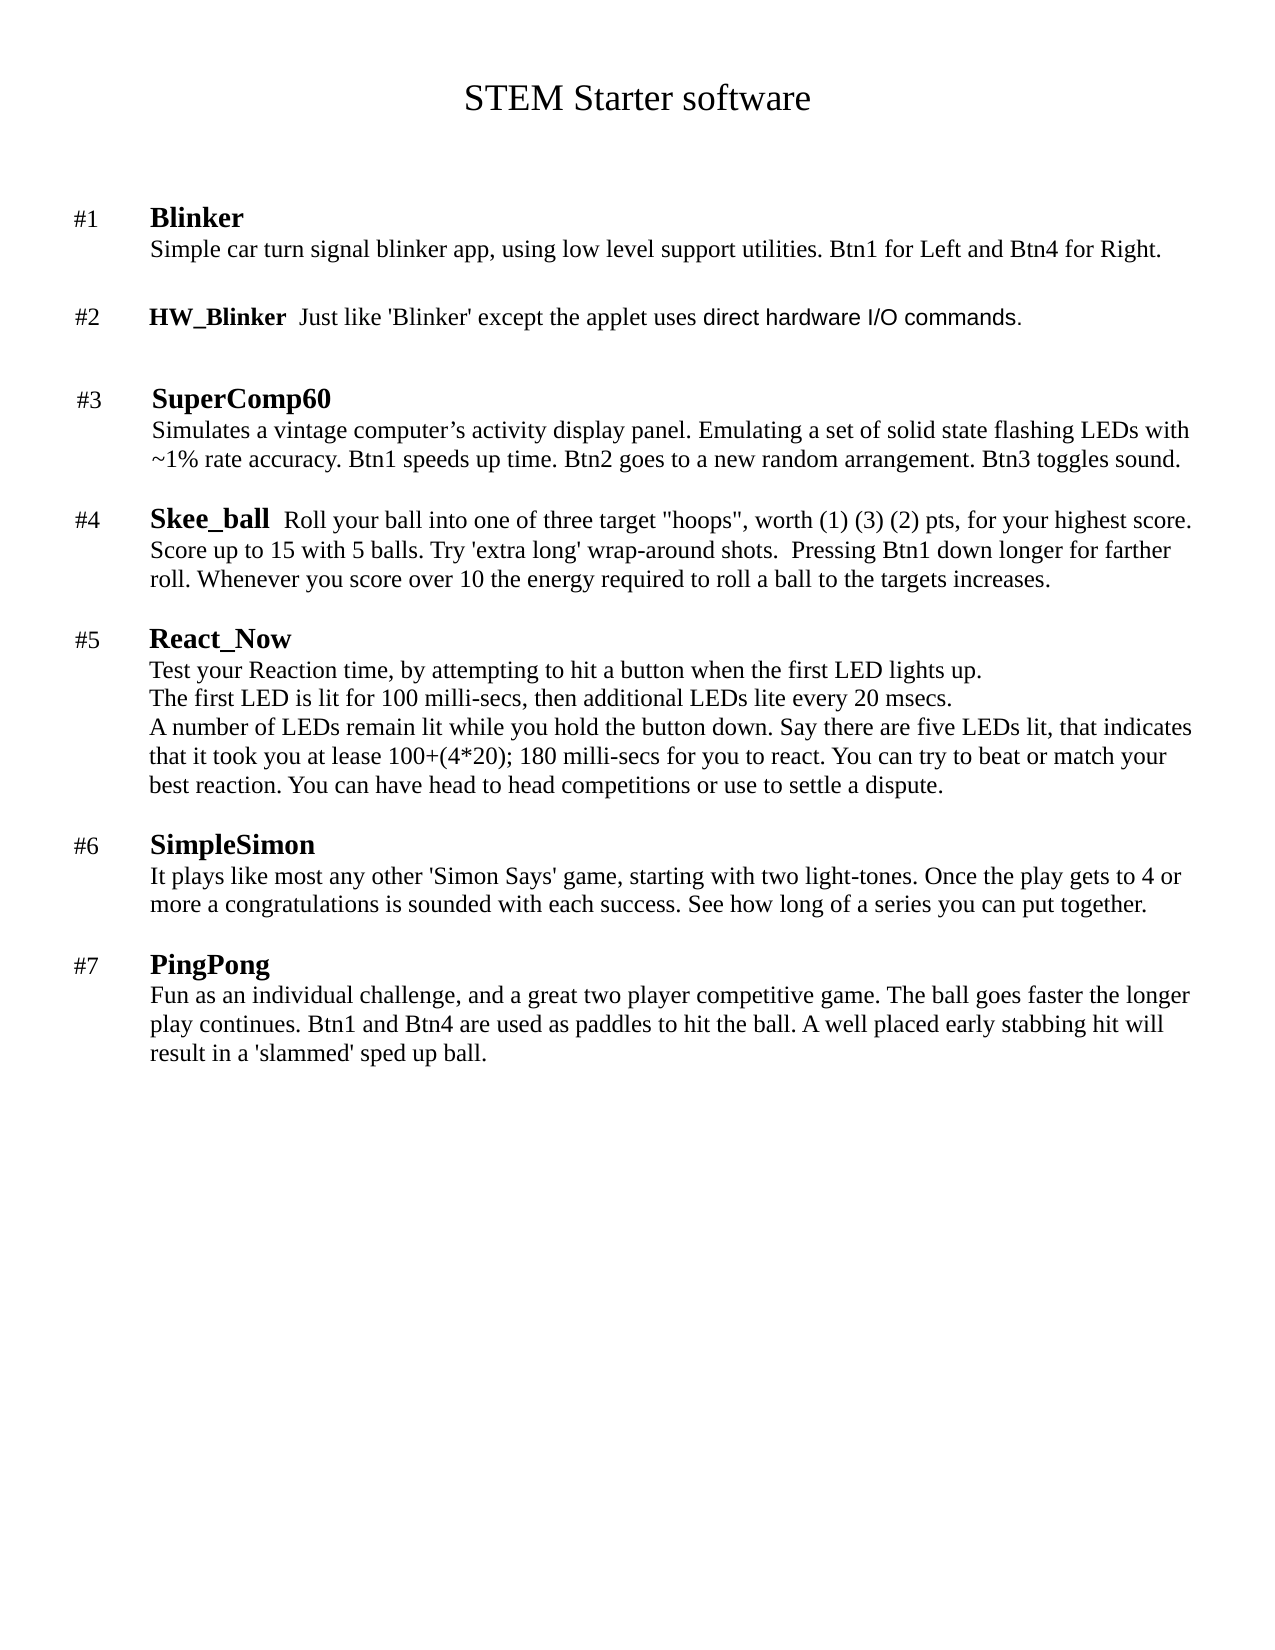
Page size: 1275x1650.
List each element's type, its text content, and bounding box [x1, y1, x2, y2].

text #4 Skee_ball Roll your ball into one of three target "hoops", worth (1) (3) (2) pts, for your highest score. Score up to 15 with 5 balls. Try 'extra long' wrap-around shots. Pressing Btn1 down longer for farther roll. Whenever you score over 10 the energy required to roll a ball to the targets increases. [75, 501, 1200, 592]
text #1 Blinker Simple car turn signal blinker app, using low level support utilities. Btn1 for Left and Btn4 for Right. [73, 201, 1200, 263]
text STEM Starter software [75, 75, 1200, 118]
text A number of LEDs remain lit while you hold the button down. Say there are five LEDs lit, that indicates that it took you at lease 100+(4*20); 180 milli-secs for you to react. You can try to beat or match your best reaction. You can have head to head competitions or use to settle a dispute. [149, 712, 1200, 798]
text #3 SuperComp60 Simulates a vintage computer’s activity display panel. Emulating a set of solid state flashing LEDs with ~1% rate accuracy. Btn1 speeds up time. Btn2 goes to a new random arrangement. Btn3 toggles sound. [77, 382, 1200, 473]
text #6 SimpleSimon It plays like most any other 'Simon Says' game, starting with two light-tones. Once the play gets to 4 or more a congratulations is sounded with each success. See how long of a series you can put together. [73, 827, 1200, 918]
text #5 React_Now [75, 621, 1200, 655]
text #2 HW_Blinker Just like 'Blinker' except the applet uses direct hardware I/O commands. [75, 302, 1200, 331]
text #7 PingPong Fun as an individual challenge, and a great two player competitive game. The ball goes faster the longer play continues. Btn1 and Btn4 are used as paddles to hit the ball. A well placed early stabbing hit will result in a 'slammed' sped up ball. [73, 947, 1200, 1067]
text The first LED is lit for 100 milli-secs, then additional LEDs lite every 20 msecs. [149, 683, 1200, 712]
text Test your Reaction time, by attempting to hit a button when the first LED lights up. [149, 655, 1200, 683]
